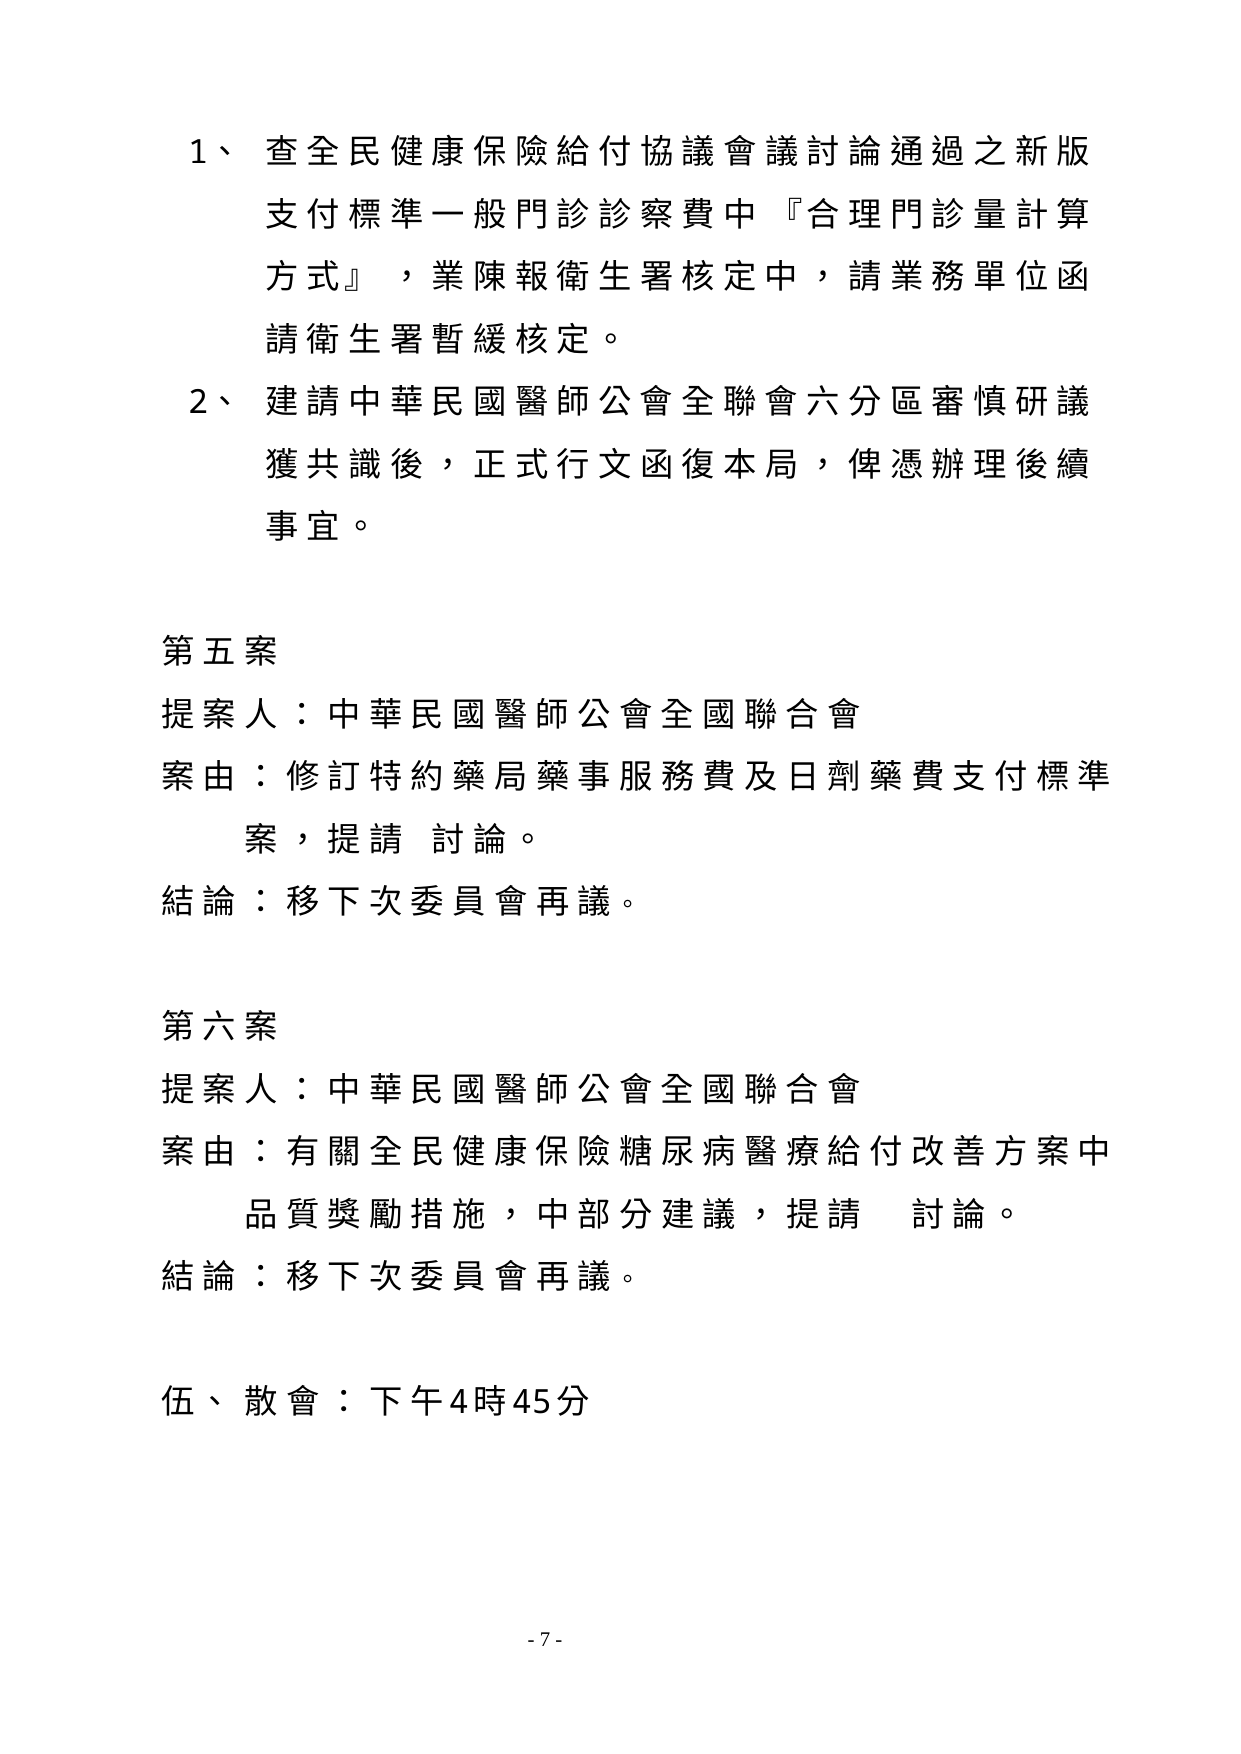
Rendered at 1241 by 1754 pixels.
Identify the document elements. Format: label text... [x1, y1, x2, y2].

text 提案人：中華民國醫師公會全國聯合會 [152, 1045, 1125, 1108]
text 提案人：中華民國醫師公會全國聯合會 [152, 670, 1125, 733]
text 伍、散會：下午4時45分 [152, 1358, 1125, 1420]
text 案由：修訂特約藥局藥事服務費及日劑藥費支付標準案，提請 討論。 [152, 733, 1125, 858]
list 建請中華民國醫師公會全聯會六分區審慎研議獲共識後，正式行文函復本局，俾憑辦理後續事宜。 [185, 358, 1125, 545]
text 第五案 [152, 608, 1125, 670]
text 案由：有關全民健康保險糖尿病醫療給付改善方案中品質獎勵措施，中部分建議，提請 討論。 [152, 1108, 1125, 1233]
text 結論：移下次委員會再議。 [152, 1233, 1125, 1295]
text 結論：移下次委員會再議。 [152, 858, 1125, 920]
text 第六案 [152, 983, 1125, 1045]
list 查全民健康保險給付協議會議討論通過之新版支付標準一般門診診察費中『合理門診量計算方式』，業陳報衛生署核定中，請業務單位函請衛生署暫緩核定。 [185, 108, 1125, 358]
